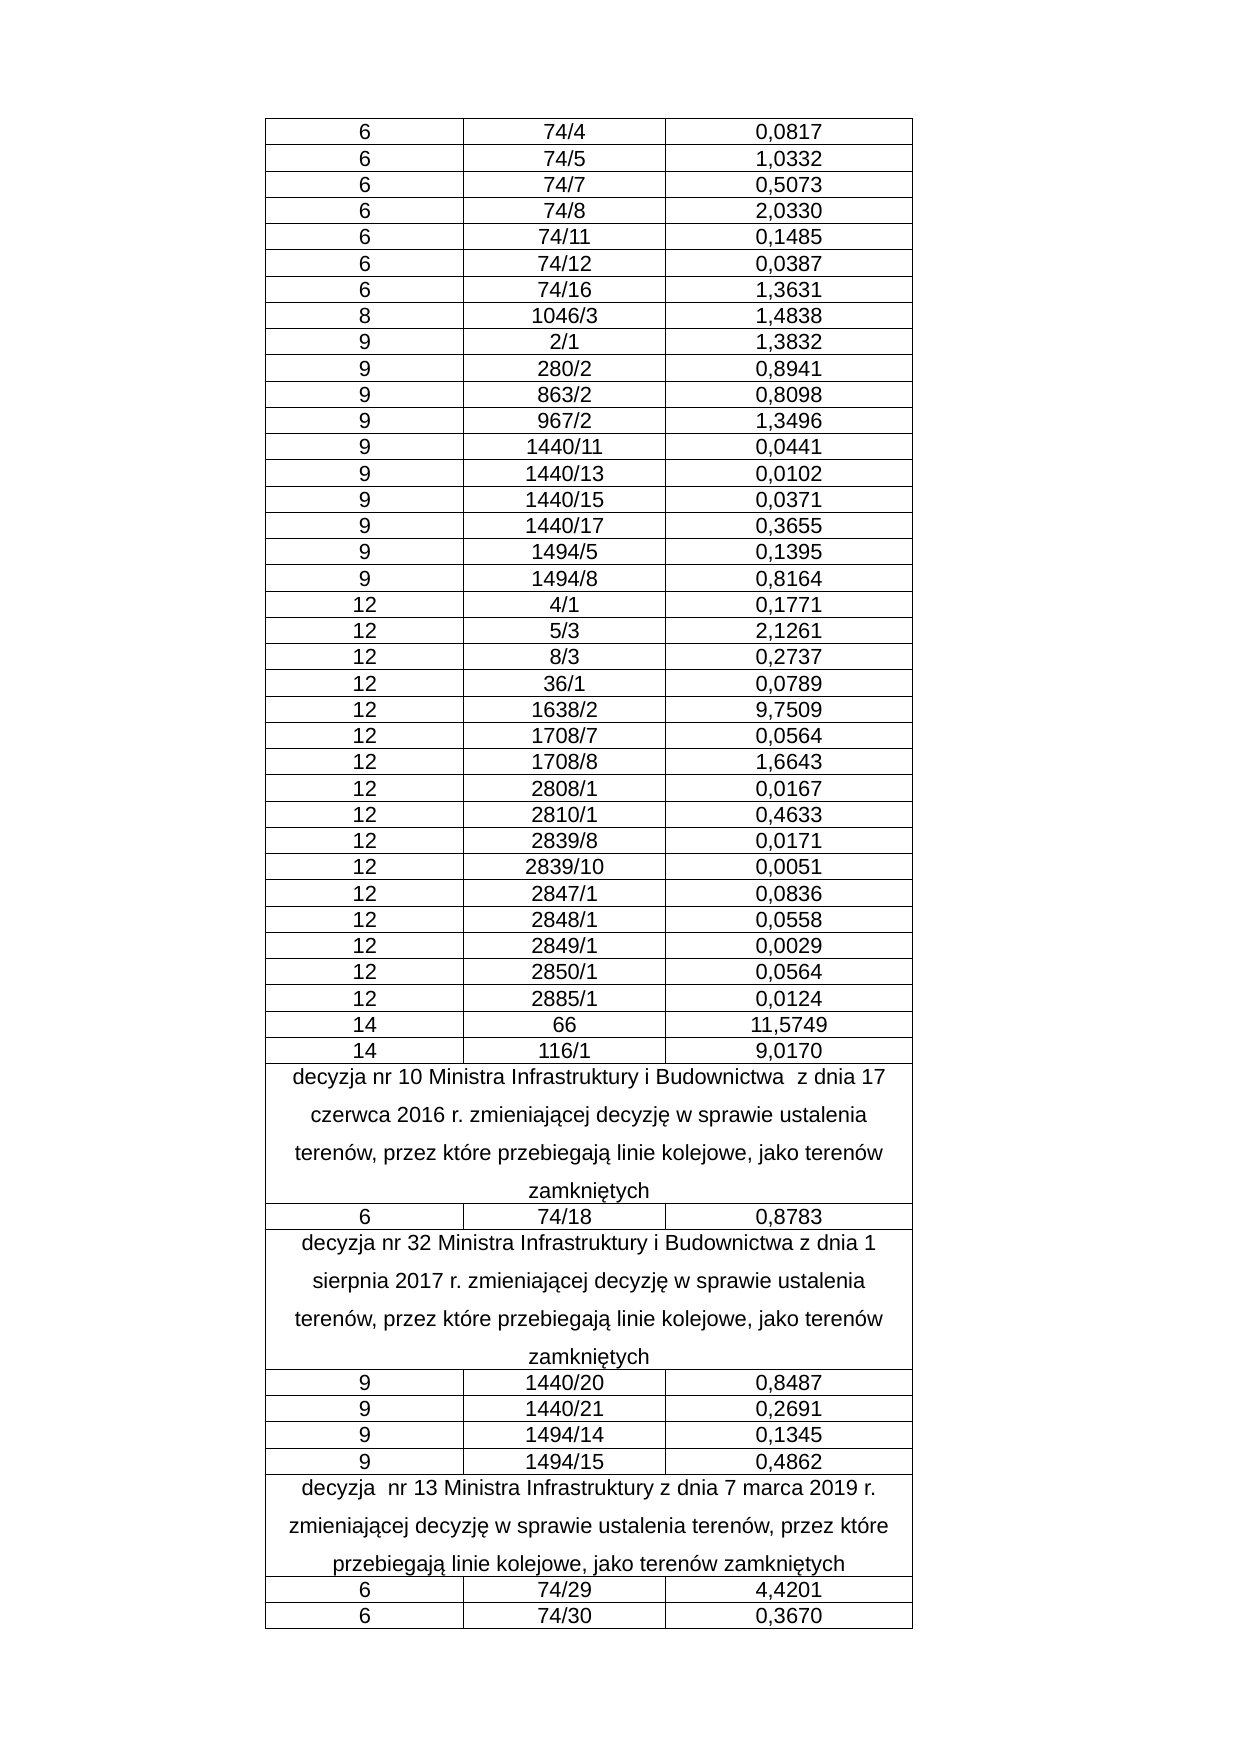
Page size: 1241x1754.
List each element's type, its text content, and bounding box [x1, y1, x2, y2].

table_cell 1,3496 [666, 408, 912, 433]
table_cell 12 [266, 828, 463, 853]
table_cell 1440/20 [464, 1370, 665, 1395]
table_cell 0,0564 [666, 959, 912, 984]
table_cell 116/1 [464, 1038, 665, 1063]
table_cell 1,4838 [666, 303, 912, 328]
table_cell 0,0171 [666, 828, 912, 853]
table_cell 0,8487 [666, 1370, 912, 1395]
table_cell 0,8941 [666, 355, 912, 381]
table_cell 12 [266, 723, 463, 748]
table_cell 8/3 [464, 644, 665, 669]
table_cell 1440/11 [464, 434, 665, 459]
table_cell 2808/1 [464, 775, 665, 801]
table_cell 2849/1 [464, 933, 665, 958]
table_cell 1708/7 [464, 723, 665, 748]
table_cell 1494/5 [464, 539, 665, 564]
table_cell 2848/1 [464, 907, 665, 932]
table_cell 0,5073 [666, 172, 912, 197]
table_cell 2,0330 [666, 198, 912, 223]
table_cell 2839/10 [464, 854, 665, 879]
table_cell 12 [266, 592, 463, 617]
table_cell 12 [266, 933, 463, 958]
table_cell 0,0817 [666, 119, 912, 144]
table_cell 0,1485 [666, 224, 912, 249]
table_cell 9 [266, 1422, 463, 1447]
table_cell 0,8098 [666, 382, 912, 407]
table_cell 9 [266, 382, 463, 407]
table_cell 1440/21 [464, 1396, 665, 1421]
table_cell 0,0558 [666, 907, 912, 932]
table_cell decyzja nr 10 Ministra Infrastruktury i Budownictwa z dnia 17 czerwca 2016 r. zmieniającej decyzję w sprawie ustalenia terenów, przez które przebiegają linie kolejowe, jako terenów zamkniętych [266, 1064, 912, 1203]
table_cell 1,6643 [666, 749, 912, 774]
table_cell 0,8783 [666, 1204, 912, 1229]
table_cell 14 [266, 1038, 463, 1063]
table_cell 12 [266, 697, 463, 722]
table_cell 1,3832 [666, 329, 912, 354]
table_cell 6 [266, 119, 463, 144]
table_cell 1440/15 [464, 487, 665, 512]
table_cell decyzja nr 32 Ministra Infrastruktury i Budownictwa z dnia 1 sierpnia 2017 r. zmieniającej decyzję w sprawie ustalenia terenów, przez które przebiegają linie kolejowe, jako terenów zamkniętych [266, 1230, 912, 1369]
table_cell 0,1395 [666, 539, 912, 564]
table_cell 6 [266, 172, 463, 197]
table_cell 4/1 [464, 592, 665, 617]
table_cell 0,4862 [666, 1449, 912, 1474]
table_cell 2847/1 [464, 880, 665, 906]
table_cell 12 [266, 670, 463, 696]
table_cell 0,3670 [666, 1603, 912, 1628]
table_cell 1,3631 [666, 277, 912, 302]
table_cell 6 [266, 1603, 463, 1628]
table_cell 280/2 [464, 355, 665, 381]
table_cell 74/5 [464, 145, 665, 171]
table_cell 74/4 [464, 119, 665, 144]
table_cell 6 [266, 277, 463, 302]
table_cell 74/29 [464, 1577, 665, 1602]
table_cell 1638/2 [464, 697, 665, 722]
table_cell 0,0124 [666, 985, 912, 1011]
table_cell 2/1 [464, 329, 665, 354]
table_cell 0,0789 [666, 670, 912, 696]
table_cell 74/12 [464, 250, 665, 276]
table_cell 2810/1 [464, 802, 665, 827]
table_cell 8 [266, 303, 463, 328]
table_cell 0,0836 [666, 880, 912, 906]
table_cell 1708/8 [464, 749, 665, 774]
table_cell 74/8 [464, 198, 665, 223]
table_cell 9 [266, 1370, 463, 1395]
table_cell 1440/17 [464, 513, 665, 538]
table_cell 2,1261 [666, 618, 912, 643]
table_cell 9 [266, 1449, 463, 1474]
table_cell 9 [266, 329, 463, 354]
table_cell 74/16 [464, 277, 665, 302]
table_cell 0,0387 [666, 250, 912, 276]
table_cell 74/7 [464, 172, 665, 197]
table_cell 9 [266, 460, 463, 486]
table_cell 6 [266, 1577, 463, 1602]
table_cell 9 [266, 355, 463, 381]
table_cell 4,4201 [666, 1577, 912, 1602]
table_cell 9 [266, 513, 463, 538]
table_cell 12 [266, 880, 463, 906]
table_cell 12 [266, 985, 463, 1011]
table_cell 12 [266, 802, 463, 827]
table_cell 6 [266, 1204, 463, 1229]
table_cell 12 [266, 907, 463, 932]
table_cell 0,2737 [666, 644, 912, 669]
table_cell 5/3 [464, 618, 665, 643]
table_cell 2850/1 [464, 959, 665, 984]
table_cell 12 [266, 644, 463, 669]
table_cell 9,0170 [666, 1038, 912, 1063]
table_cell 0,2691 [666, 1396, 912, 1421]
table_cell 0,1771 [666, 592, 912, 617]
table_cell 1494/8 [464, 565, 665, 591]
table_cell 0,8164 [666, 565, 912, 591]
table_cell 2885/1 [464, 985, 665, 1011]
table_cell 9 [266, 434, 463, 459]
table_cell 2839/8 [464, 828, 665, 853]
table_cell 0,4633 [666, 802, 912, 827]
table_cell 12 [266, 854, 463, 879]
table_cell 12 [266, 959, 463, 984]
table_cell 1494/14 [464, 1422, 665, 1447]
table_cell 6 [266, 145, 463, 171]
table_cell 0,3655 [666, 513, 912, 538]
table_cell 9,7509 [666, 697, 912, 722]
table_cell 6 [266, 224, 463, 249]
table_cell 1440/13 [464, 460, 665, 486]
table_cell 0,0029 [666, 933, 912, 958]
table_cell 14 [266, 1012, 463, 1037]
table_cell 0,0051 [666, 854, 912, 879]
table_cell 1494/15 [464, 1449, 665, 1474]
table_cell 0,0441 [666, 434, 912, 459]
table_cell 0,0564 [666, 723, 912, 748]
table_cell 863/2 [464, 382, 665, 407]
table_cell 12 [266, 618, 463, 643]
table_cell 9 [266, 487, 463, 512]
table_cell 9 [266, 1396, 463, 1421]
table_cell 36/1 [464, 670, 665, 696]
table_cell 74/30 [464, 1603, 665, 1628]
table_cell 1,0332 [666, 145, 912, 171]
table_cell 12 [266, 775, 463, 801]
table_cell 9 [266, 539, 463, 564]
table_cell 0,0167 [666, 775, 912, 801]
table_cell 0,1345 [666, 1422, 912, 1447]
table_cell 6 [266, 198, 463, 223]
table_cell 12 [266, 749, 463, 774]
table_cell 0,0371 [666, 487, 912, 512]
table_cell 967/2 [464, 408, 665, 433]
table_cell 0,0102 [666, 460, 912, 486]
table_cell 9 [266, 565, 463, 591]
table_cell 74/11 [464, 224, 665, 249]
table_cell 66 [464, 1012, 665, 1037]
table_cell 1046/3 [464, 303, 665, 328]
table_cell decyzja nr 13 Ministra Infrastruktury z dnia 7 marca 2019 r. zmieniającej decyzję w sprawie ustalenia terenów, przez które przebiegają linie kolejowe, jako terenów zamkniętych [266, 1475, 912, 1576]
table_cell 74/18 [464, 1204, 665, 1229]
table_cell 6 [266, 250, 463, 276]
table_cell 11,5749 [666, 1012, 912, 1037]
table_cell 9 [266, 408, 463, 433]
